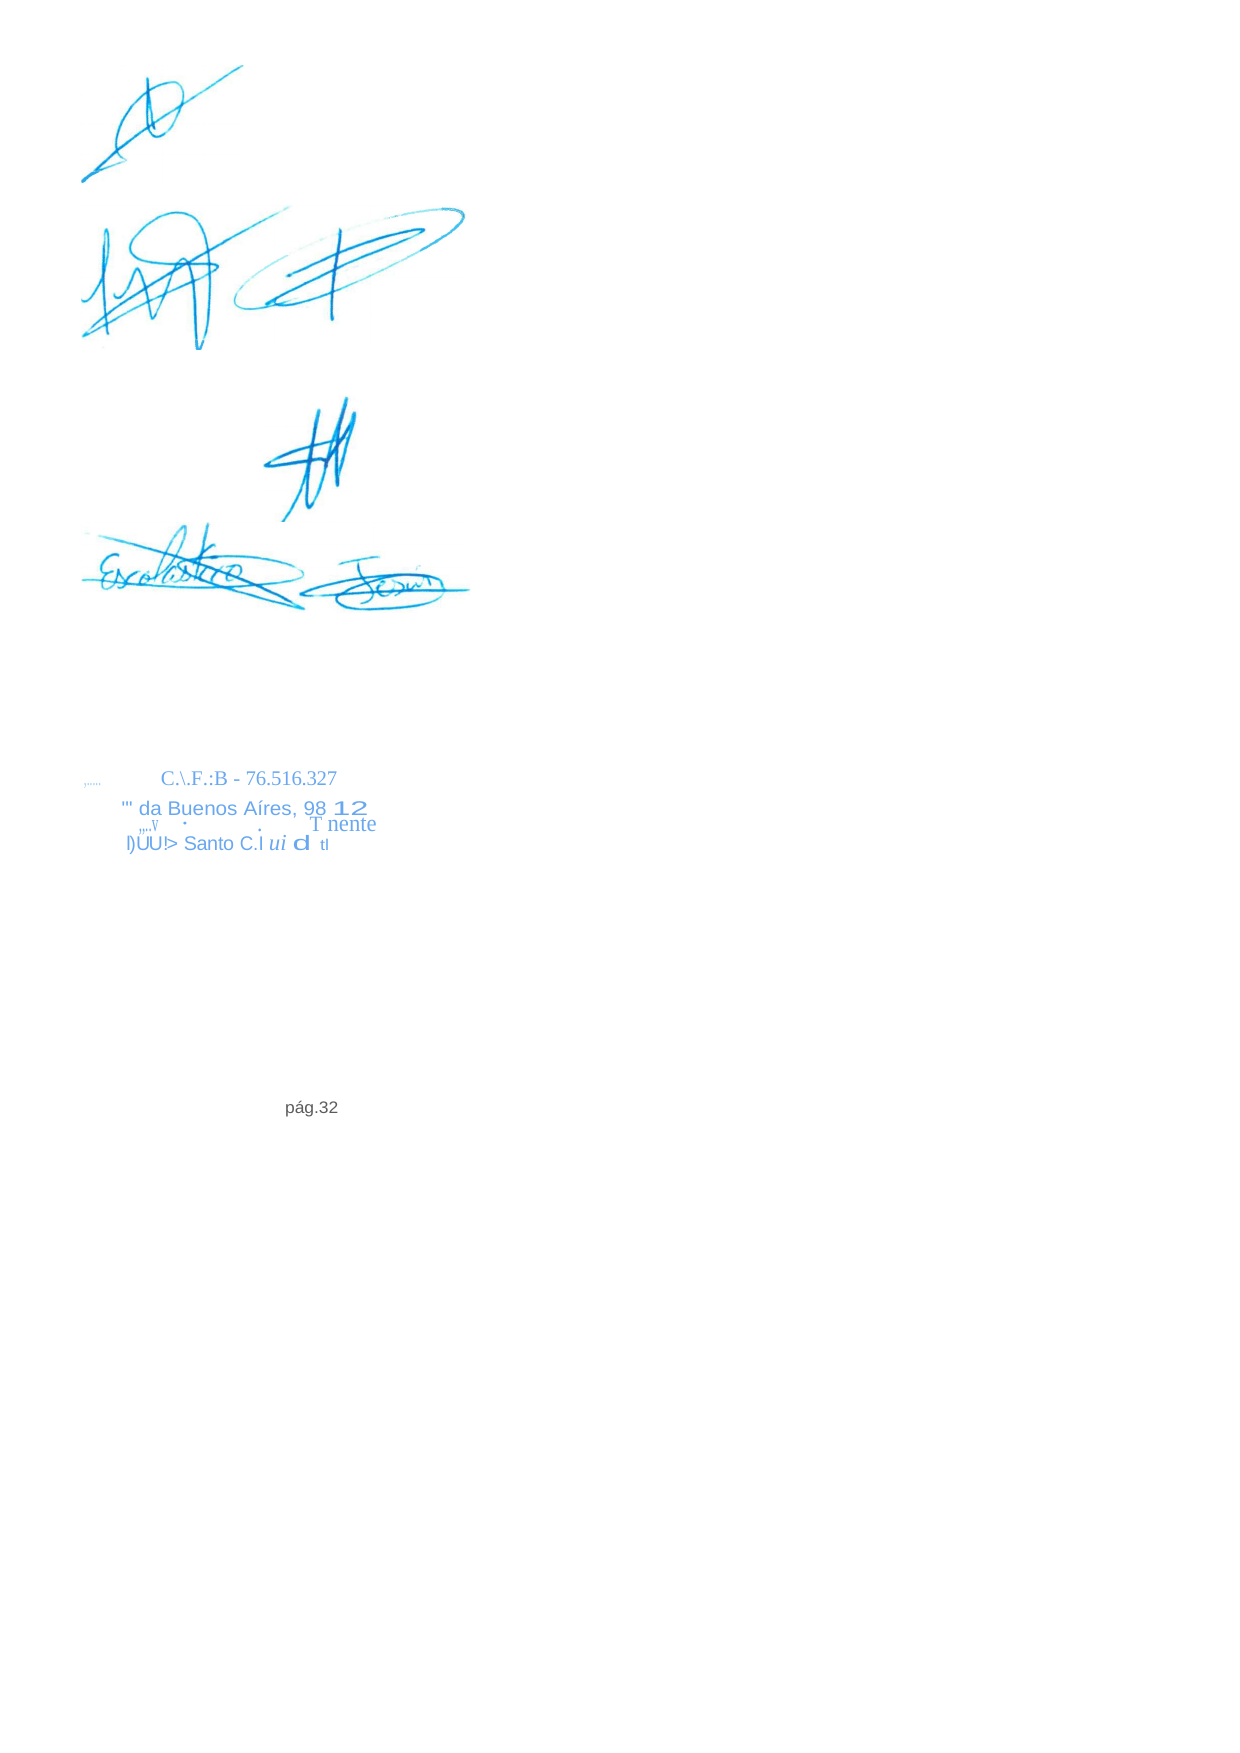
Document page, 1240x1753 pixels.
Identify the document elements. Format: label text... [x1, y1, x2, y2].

text pág.32 [71, 1098, 338, 1117]
text "' da Buenos Aíres, 98 12 [71, 803, 368, 819]
text l)UU!> Santo C.I ui d tl [71, 834, 329, 854]
text ,..... C.\.F.:B - 76.516.327 [71, 766, 337, 790]
text ,,..v · . T nente [71, 819, 376, 834]
